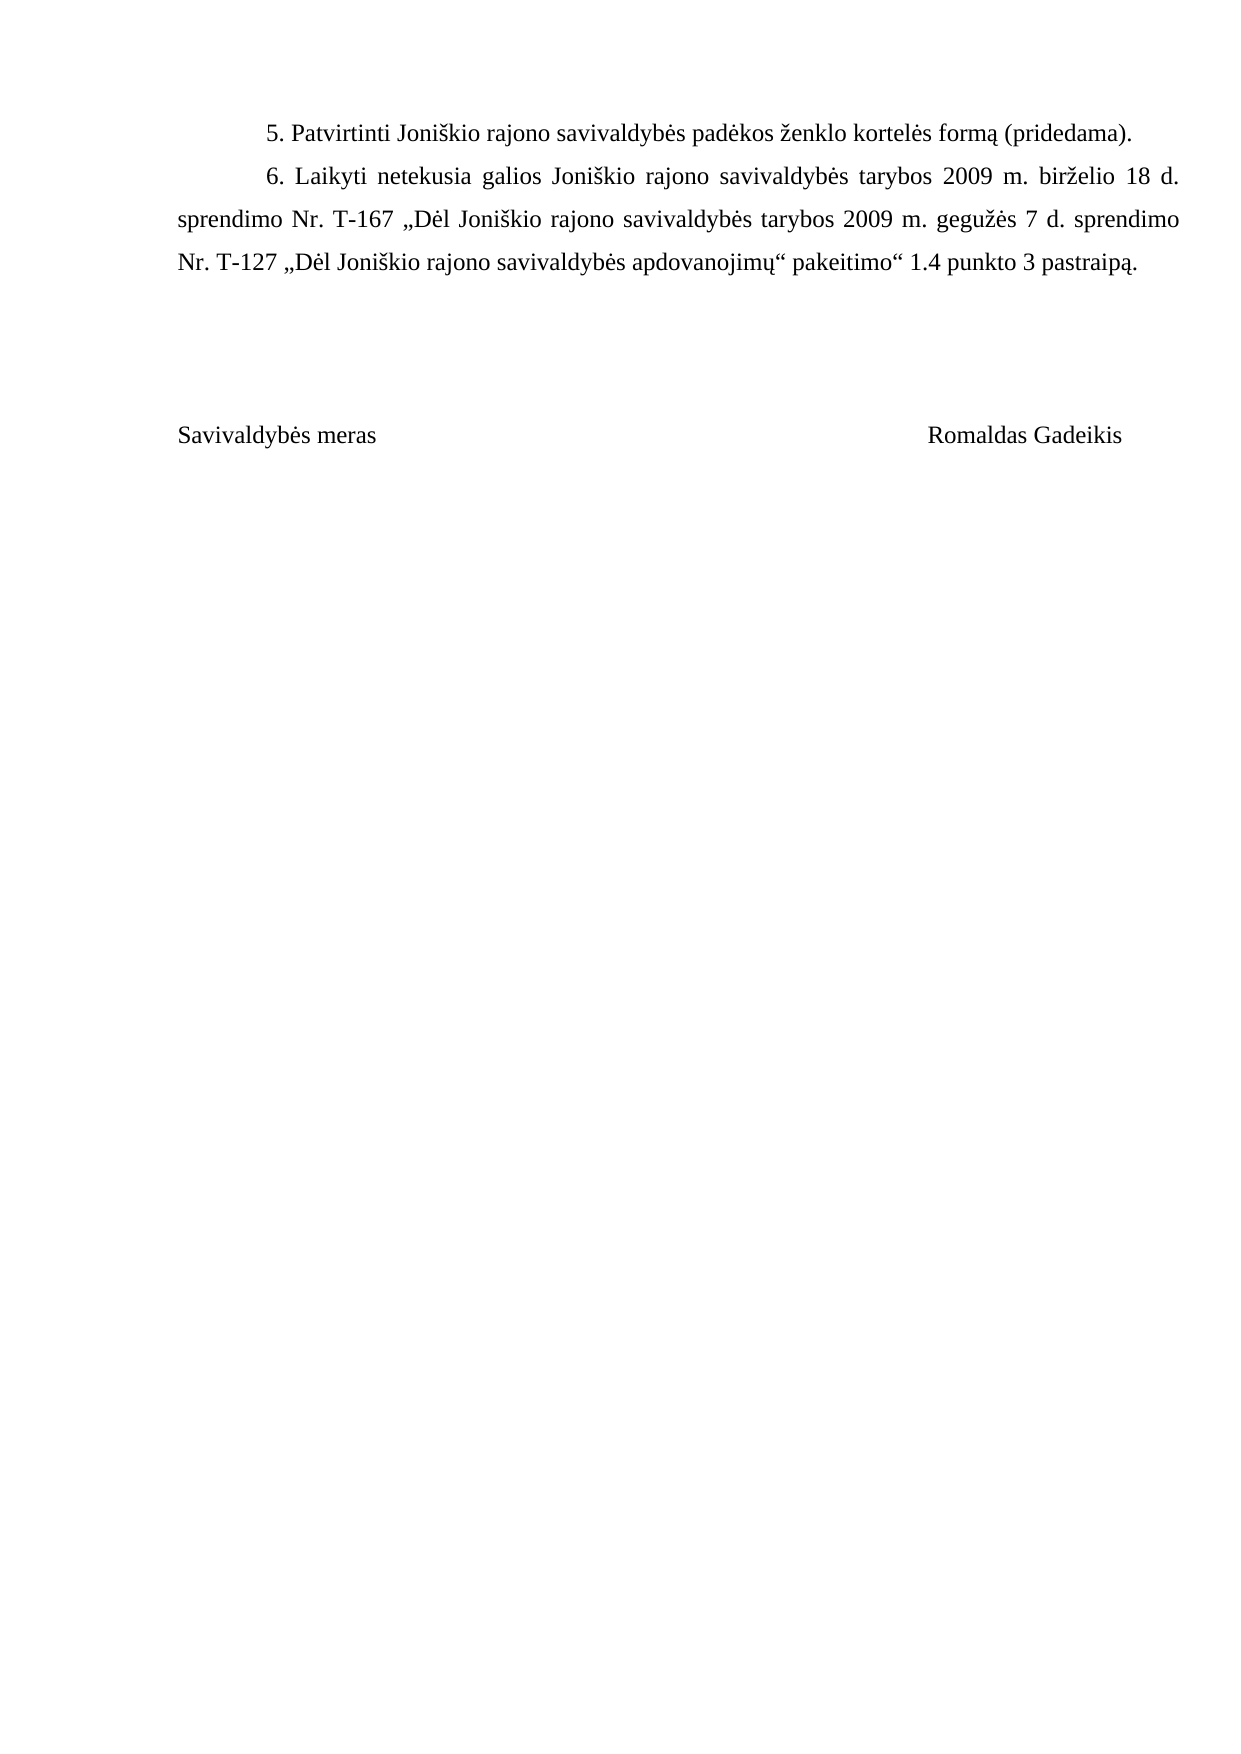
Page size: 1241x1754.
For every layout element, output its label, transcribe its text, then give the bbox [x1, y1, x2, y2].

text 6. Laikyti netekusia galios Joniškio rajono savivaldybės tarybos 2009 m. birželio 18 d. sprendimo Nr. T-167 „Dėl Joniškio rajono savivaldybės tarybos 2009 m. gegužės 7 d. sprendimo Nr. T-127 „Dėl Joniškio rajono savivaldybės apdovanojimų“ pakeitimo“ 1.4 punkto 3 pastraipą. [177, 161, 1181, 276]
text Savivaldybės meras Romaldas Gadeikis [177, 420, 1181, 449]
text 5. Patvirtinti Joniškio rajono savivaldybės padėkos ženklo kortelės formą (pridedama). [251, 118, 1181, 147]
